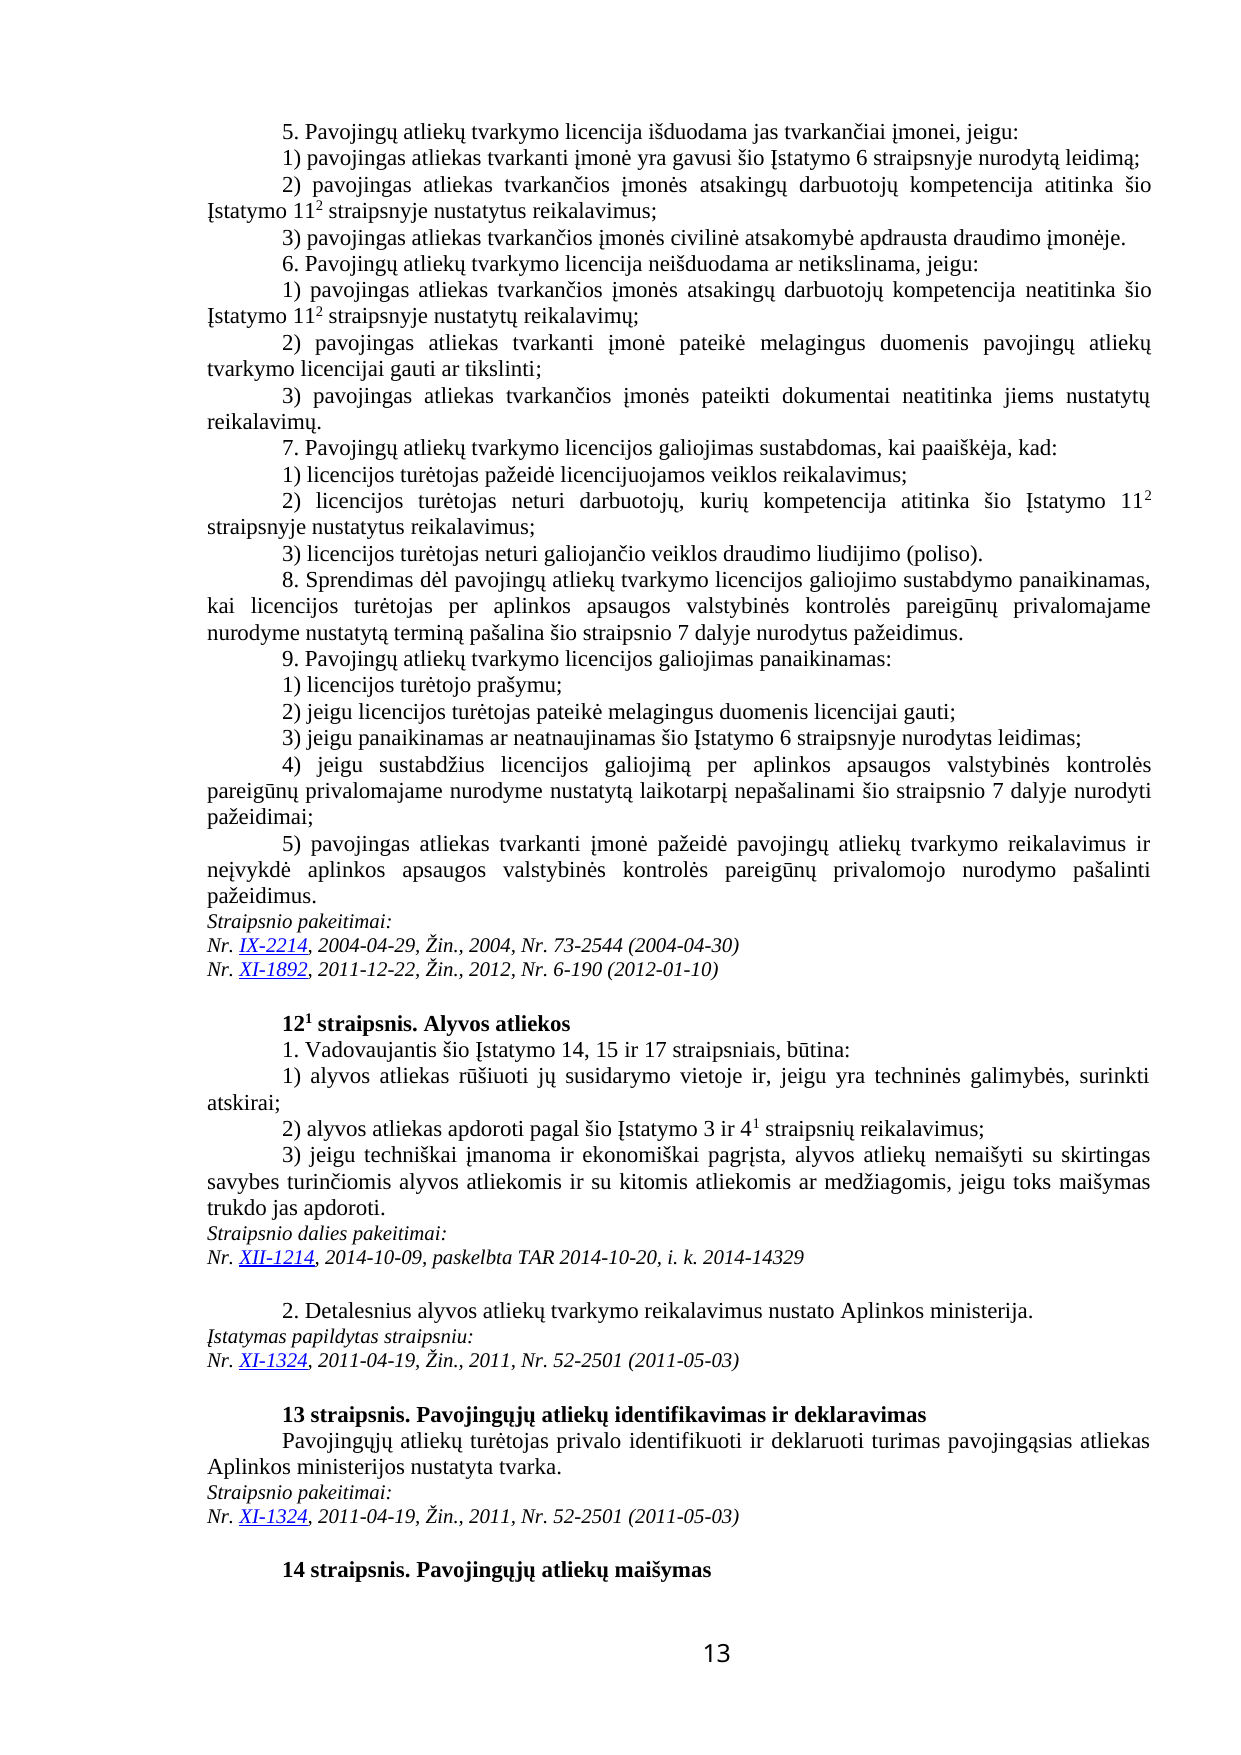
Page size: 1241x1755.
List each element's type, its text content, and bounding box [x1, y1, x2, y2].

text 8. Sprendimas dėl pavojingų atliekų tvarkymo licencijos galiojimo sustabdymo panaikinamas, kai licencijos turėtojas per aplinkos apsaugos valstybinės kontrolės pareigūnų privalomajame nurodyme nustatytą terminą pašalina šio straipsnio 7 dalyje nurodytus pažeidimus. [207, 566, 1152, 645]
text 9. Pavojingų atliekų tvarkymo licencijos galiojimas panaikinamas: [207, 645, 1152, 672]
text 1) licencijos turėtojas pažeidė licencijuojamos veiklos reikalavimus; [207, 461, 1152, 487]
text 4) jeigu sustabdžius licencijos galiojimą per aplinkos apsaugos valstybinės kontrolės pareigūnų privalomajame nurodyme nustatytą laikotarpį nepašalinami šio straipsnio 7 dalyje nurodyti pažeidimai; [207, 751, 1152, 830]
text 2) licencijos turėtojas neturi darbuotojų, kurių kompetencija atitinka šio Įstatymo 112 straipsnyje nustatytus reikalavimus; [207, 487, 1152, 540]
text 3) pavojingas atliekas tvarkančios įmonės civilinė atsakomybė apdrausta draudimo įmonėje. [207, 223, 1152, 250]
text Įstatymas papildytas straipsniu: [207, 1324, 1152, 1348]
text Straipsnio dalies pakeitimai: [207, 1221, 1152, 1244]
text 2) pavojingas atliekas tvarkančios įmonės atsakingų darbuotojų kompetencija atitinka šio Įstatymo 112 straipsnyje nustatytus reikalavimus; [207, 171, 1152, 223]
text Nr. XI-1324, 2011-04-19, Žin., 2011, Nr. 52-2501 (2011-05-03) [207, 1504, 1152, 1528]
text 13 straipsnis. Pavojingųjų atliekų identifikavimas ir deklaravimas [207, 1401, 1152, 1427]
text 2) pavojingas atliekas tvarkanti įmonė pateikė melagingus duomenis pavojingų atliekų tvarkymo licencijai gauti ar tikslinti; [207, 329, 1152, 382]
text 5. Pavojingų atliekų tvarkymo licencija išduodama jas tvarkančiai įmonei, jeigu: [207, 118, 1152, 144]
text 121 straipsnis. Alyvos atliekos [207, 1010, 1152, 1036]
text 2. Detalesnius alyvos atliekų tvarkymo reikalavimus nustato Aplinkos ministerija. [207, 1297, 1152, 1324]
text 1. Vadovaujantis šio Įstatymo 14, 15 ir 17 straipsniais, būtina: [207, 1036, 1152, 1062]
text 14 straipsnis. Pavojingųjų atliekų maišymas [207, 1557, 1152, 1583]
text 7. Pavojingų atliekų tvarkymo licencijos galiojimas sustabdomas, kai paaiškėja, kad: [207, 434, 1152, 461]
text 1) pavojingas atliekas tvarkanti įmonė yra gavusi šio Įstatymo 6 straipsnyje nurodytą leidimą; [207, 144, 1152, 171]
text 6. Pavojingų atliekų tvarkymo licencija neišduodama ar netikslinama, jeigu: [207, 250, 1152, 276]
text Nr. XI-1892, 2011-12-22, Žin., 2012, Nr. 6-190 (2012-01-10) [207, 957, 1152, 981]
text Straipsnio pakeitimai: [207, 1480, 1152, 1504]
text 3) jeigu techniškai įmanoma ir ekonomiškai pagrįsta, alyvos atliekų nemaišyti su skirtingas savybes turinčiomis alyvos atliekomis ir su kitomis atliekomis ar medžiagomis, jeigu toks maišymas trukdo jas apdoroti. [207, 1141, 1152, 1221]
text Nr. XI-1324, 2011-04-19, Žin., 2011, Nr. 52-2501 (2011-05-03) [207, 1348, 1152, 1372]
text 2) jeigu licencijos turėtojas pateikė melagingus duomenis licencijai gauti; [207, 698, 1152, 724]
text Pavojingųjų atliekų turėtojas privalo identifikuoti ir deklaruoti turimas pavojingąsias atliekas Aplinkos ministerijos nustatyta tvarka. [207, 1427, 1152, 1480]
text 3) pavojingas atliekas tvarkančios įmonės pateikti dokumentai neatitinka jiems nustatytų reikalavimų. [207, 382, 1152, 434]
text 3) licencijos turėtojas neturi galiojančio veiklos draudimo liudijimo (poliso). [207, 540, 1152, 566]
text Nr. XII-1214, 2014-10-09, paskelbta TAR 2014-10-20, i. k. 2014-14329 [207, 1244, 1152, 1269]
text 1) pavojingas atliekas tvarkančios įmonės atsakingų darbuotojų kompetencija neatitinka šio Įstatymo 112 straipsnyje nustatytų reikalavimų; [207, 276, 1152, 329]
text 2) alyvos atliekas apdoroti pagal šio Įstatymo 3 ir 41 straipsnių reikalavimus; [207, 1115, 1152, 1141]
text 1) licencijos turėtojo prašymu; [207, 672, 1152, 698]
text 5) pavojingas atliekas tvarkanti įmonė pažeidė pavojingų atliekų tvarkymo reikalavimus ir neįvykdė aplinkos apsaugos valstybinės kontrolės pareigūnų privalomojo nurodymo pašalinti pažeidimus. [207, 830, 1152, 909]
text Nr. IX-2214, 2004-04-29, Žin., 2004, Nr. 73-2544 (2004-04-30) [207, 933, 1152, 957]
text Straipsnio pakeitimai: [207, 909, 1152, 933]
text 3) jeigu panaikinamas ar neatnaujinamas šio Įstatymo 6 straipsnyje nurodytas leidimas; [207, 724, 1152, 751]
text 1) alyvos atliekas rūšiuoti jų susidarymo vietoje ir, jeigu yra techninės galimybės, surinkti atskirai; [207, 1062, 1152, 1115]
